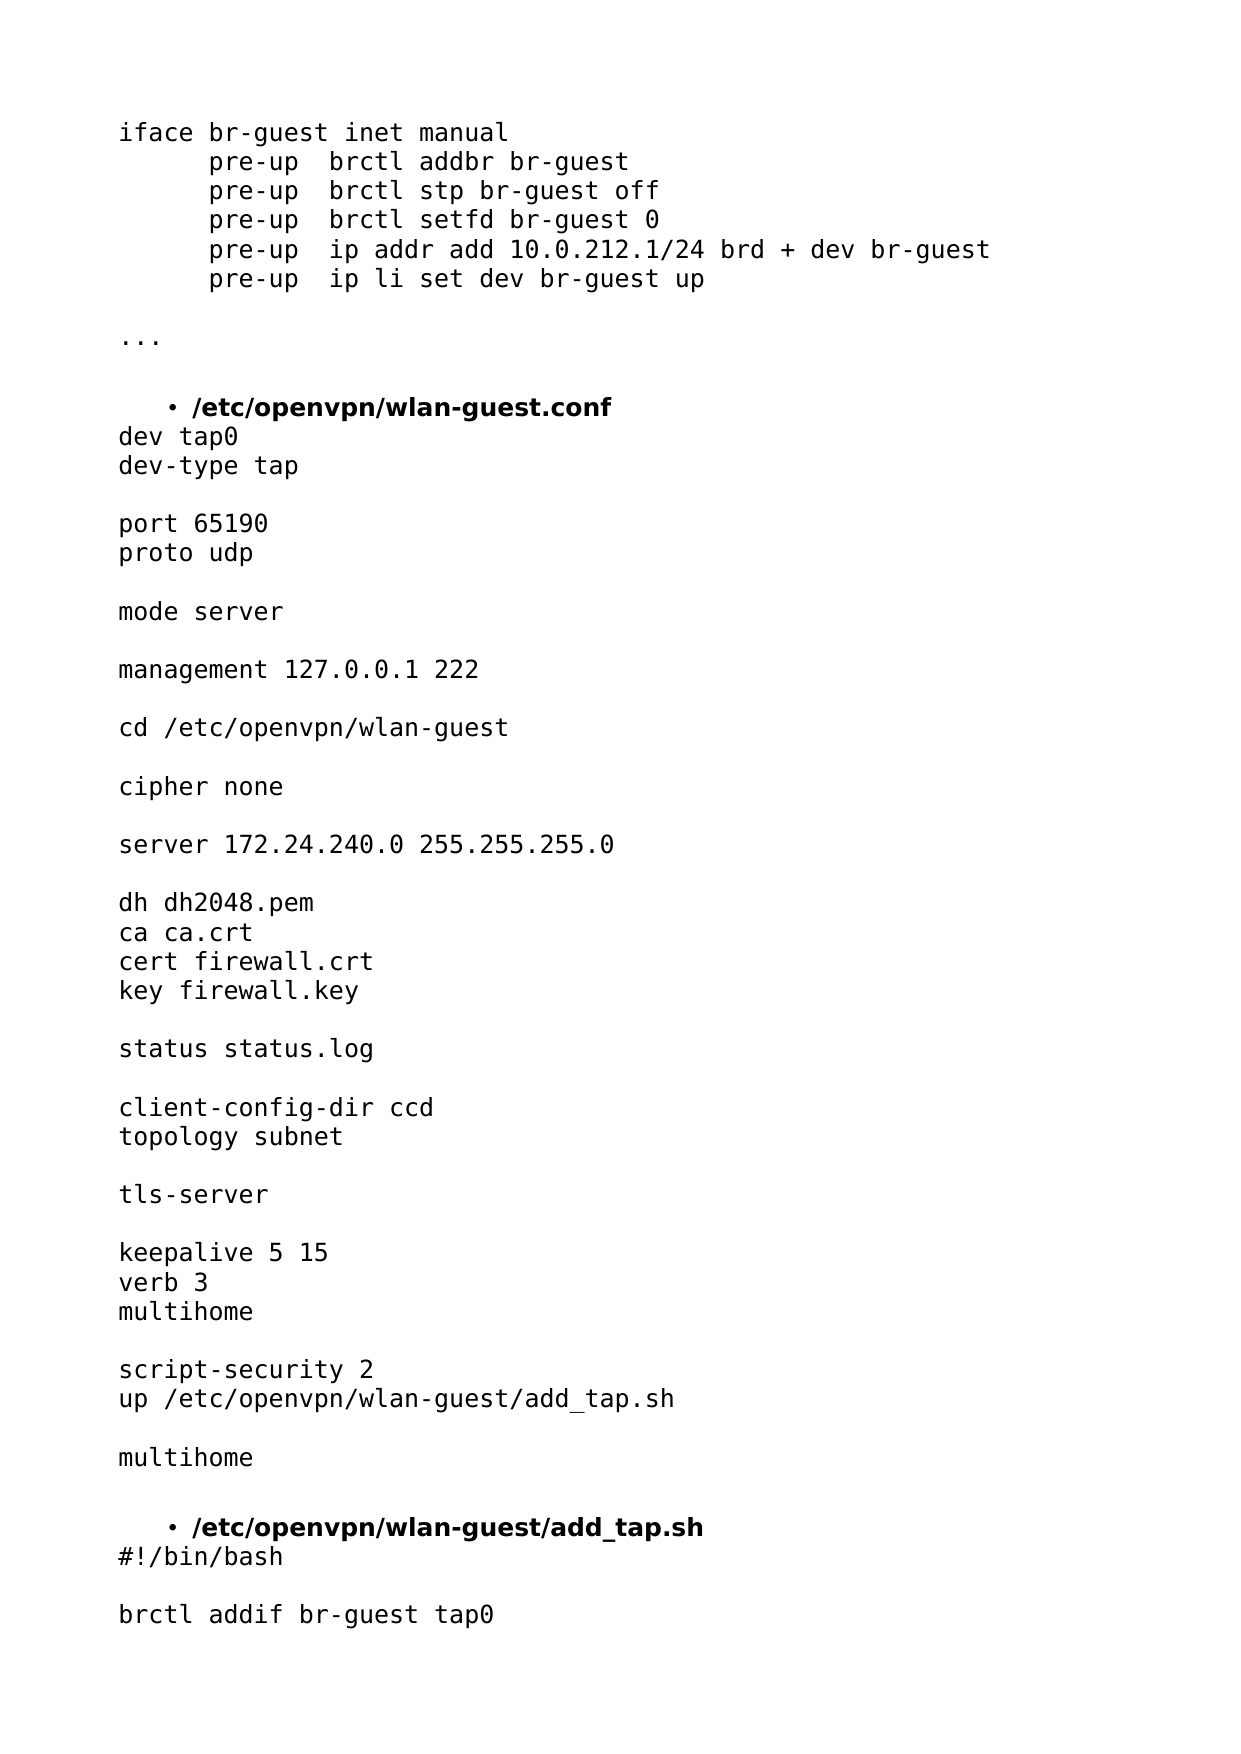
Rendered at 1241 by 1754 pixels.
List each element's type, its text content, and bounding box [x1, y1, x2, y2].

list /etc/openvpn/wlan-guest.conf [177, 393, 1122, 422]
text iface br-guest inet manual pre-up brctl addbr br-guest pre-up brctl stp br-guest off pre-up brctl setfd br-guest 0 pre-up ip addr add 10.0.212.1/24 brd + dev br-guest pre-up ip li set dev br-guest up ... [118, 118, 1122, 351]
text dev tap0 dev-type tap port 65190 proto udp mode server management 127.0.0.1 222 cd /etc/openvpn/wlan-guest cipher none server 172.24.240.0 255.255.255.0 dh dh2048.pem ca ca.crt cert firewall.crt key firewall.key status status.log client-config-dir ccd topology subnet tls-server keepalive 5 15 verb 3 multihome script-security 2 up /etc/openvpn/wlan-guest/add_tap.sh multihome [118, 422, 1122, 1472]
text #!/bin/bash brctl addif br-guest tap0 [118, 1542, 1122, 1630]
list /etc/openvpn/wlan-guest/add_tap.sh [177, 1513, 1122, 1542]
